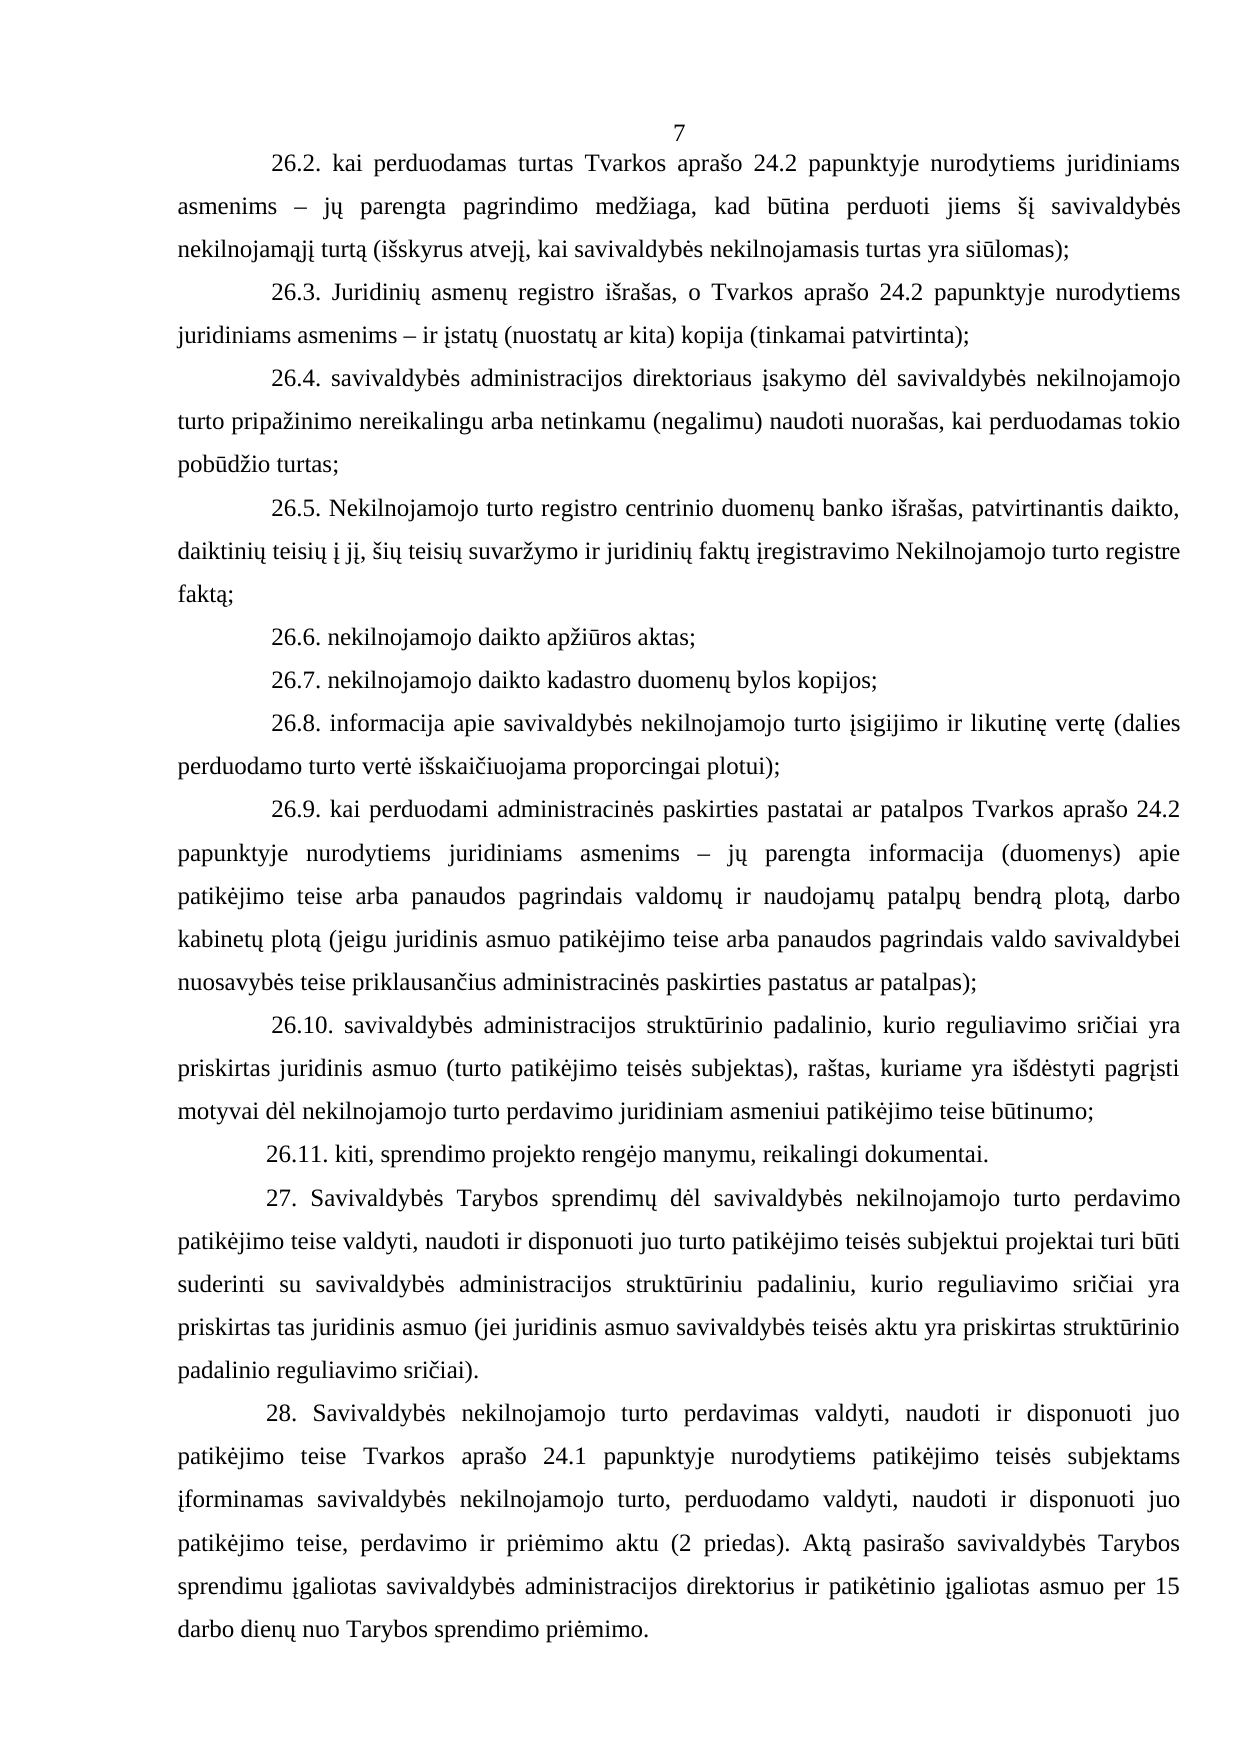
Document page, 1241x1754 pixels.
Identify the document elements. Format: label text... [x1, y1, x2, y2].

text 27. Savivaldybės Tarybos sprendimų dėl savivaldybės nekilnojamojo turto perdavimo patikėjimo teise valdyti, naudoti ir disponuoti juo turto patikėjimo teisės subjektui projektai turi būti suderinti su savivaldybės administracijos struktūriniu padaliniu, kurio reguliavimo sričiai yra priskirtas tas juridinis asmuo (jei juridinis asmuo savivaldybės teisės aktu yra priskirtas struktūrinio padalinio reguliavimo sričiai). [177, 1183, 1181, 1384]
text 26.3. Juridinių asmenų registro išrašas, o Tvarkos aprašo 24.2 papunktyje nurodytiems juridiniams asmenims – ir įstatų (nuostatų ar kita) kopija (tinkamai patvirtinta); [177, 277, 1181, 349]
text 26.4. savivaldybės administracijos direktoriaus įsakymo dėl savivaldybės nekilnojamojo turto pripažinimo nereikalingu arba netinkamu (negalimu) naudoti nuorašas, kai perduodamas tokio pobūdžio turtas; [177, 363, 1181, 478]
text 26.8. informacija apie savivaldybės nekilnojamojo turto įsigijimo ir likutinę vertę (dalies perduodamo turto vertė išskaičiuojama proporcingai plotui); [177, 708, 1181, 780]
text 26.9. kai perduodami administracinės paskirties pastatai ar patalpos Tvarkos aprašo 24.2 papunktyje nurodytiems juridiniams asmenims – jų parengta informacija (duomenys) apie patikėjimo teise arba panaudos pagrindais valdomų ir naudojamų patalpų bendrą plotą, darbo kabinetų plotą (jeigu juridinis asmuo patikėjimo teise arba panaudos pagrindais valdo savivaldybei nuosavybės teise priklausančius administracinės paskirties pastatus ar patalpas); [177, 794, 1181, 996]
text 28. Savivaldybės nekilnojamojo turto perdavimas valdyti, naudoti ir disponuoti juo patikėjimo teise Tvarkos aprašo 24.1 papunktyje nurodytiems patikėjimo teisės subjektams įforminamas savivaldybės nekilnojamojo turto, perduodamo valdyti, naudoti ir disponuoti juo patikėjimo teise, perdavimo ir priėmimo aktu (2 priedas). Aktą pasirašo savivaldybės Tarybos sprendimu įgaliotas savivaldybės administracijos direktorius ir patikėtinio įgaliotas asmuo per 15 darbo dienų nuo Tarybos sprendimo priėmimo. [177, 1398, 1181, 1643]
text 26.7. nekilnojamojo daikto kadastro duomenų bylos kopijos; [177, 665, 1181, 694]
text 26.10. savivaldybės administracijos struktūrinio padalinio, kurio reguliavimo sričiai yra priskirtas juridinis asmuo (turto patikėjimo teisės subjektas), raštas, kuriame yra išdėstyti pagrįsti motyvai dėl nekilnojamojo turto perdavimo juridiniam asmeniui patikėjimo teise būtinumo; [177, 1010, 1181, 1125]
text 26.6. nekilnojamojo daikto apžiūros aktas; [177, 622, 1181, 651]
text 26.11. kiti, sprendimo projekto rengėjo manymu, reikalingi dokumentai. [266, 1139, 1181, 1168]
text 26.2. kai perduodamas turtas Tvarkos aprašo 24.2 papunktyje nurodytiems juridiniams asmenims – jų parengta pagrindimo medžiaga, kad būtina perduoti jiems šį savivaldybės nekilnojamąjį turtą (išskyrus atvejį, kai savivaldybės nekilnojamasis turtas yra siūlomas); [177, 148, 1181, 263]
text 26.5. Nekilnojamojo turto registro centrinio duomenų banko išrašas, patvirtinantis daikto, daiktinių teisių į jį, šių teisių suvaržymo ir juridinių faktų įregistravimo Nekilnojamojo turto registre faktą; [177, 493, 1181, 608]
